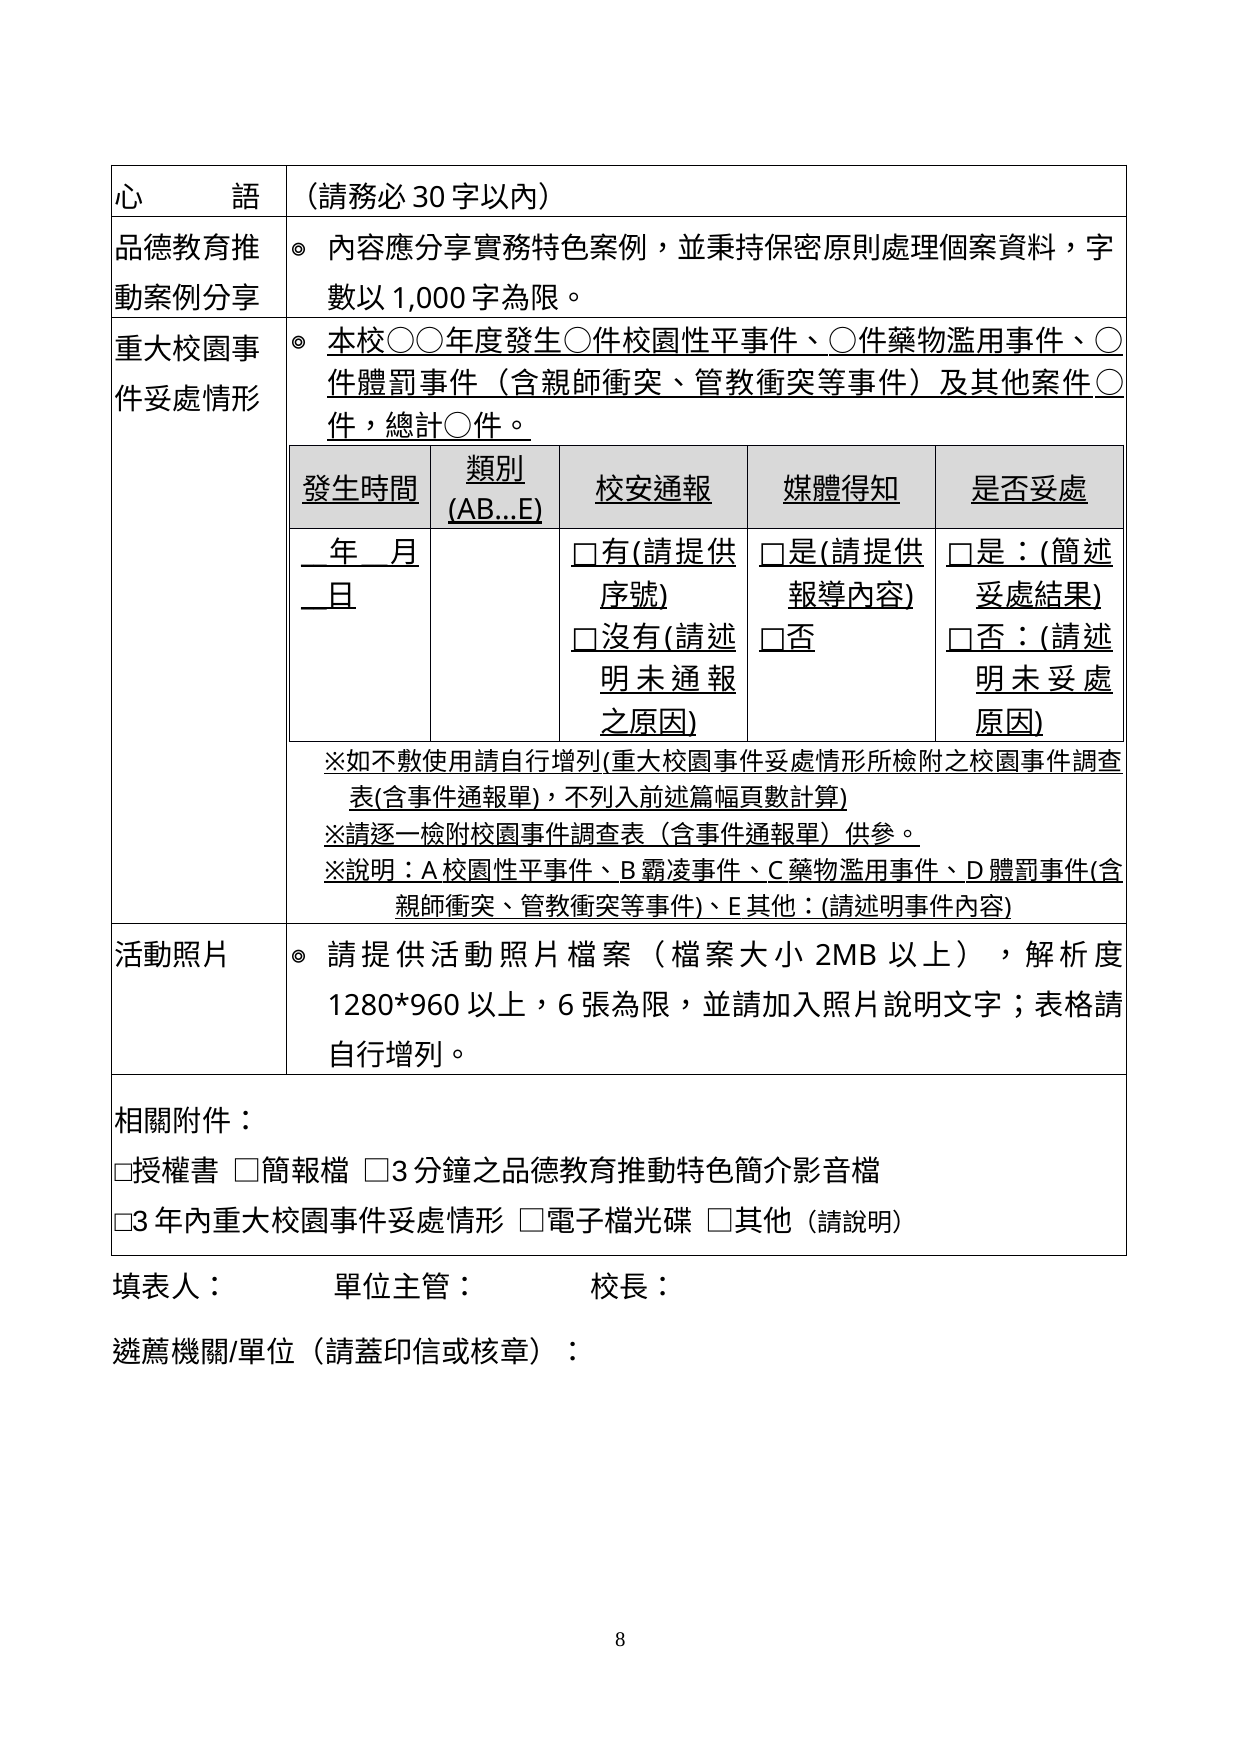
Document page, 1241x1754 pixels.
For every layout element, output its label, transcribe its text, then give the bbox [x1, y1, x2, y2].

table_cell 品德教育推動案例分享 [112, 217, 286, 317]
table_header 類別 (AB…E) [431, 446, 559, 528]
table_cell 重大校園事件妥處情形 [112, 318, 286, 923]
table_cell 心 語 [112, 166, 286, 216]
table_header 是否妥處 [936, 446, 1123, 528]
table_header 媒體得知 [748, 446, 935, 528]
table_cell 活動照片 [112, 924, 286, 1074]
table_cell □是(請提供報導內容) □否 [748, 529, 935, 741]
table_cell （請務必30字以內） [287, 166, 1126, 216]
table_cell 內容應分享實務特色案例，並秉持保密原則處理個案資料，字數以1,000字為限。 [287, 217, 1126, 317]
table_header 發生時間 [290, 446, 430, 528]
text 遴薦機關/單位（請蓋印信或核章）： [112, 1306, 1128, 1381]
table_cell [431, 529, 559, 741]
table_cell 請提供活動照片檔案（檔案大小2MB以上），解析度1280*960以上，6張為限，並請加入照片說明文字；表格請自行增列。 [287, 924, 1126, 1074]
table_cell □有(請提供序號) □沒有(請述明未通報之原因) [560, 529, 747, 741]
text 填表人： 單位主管： 校長： [112, 1256, 1128, 1306]
table_cell __年__月__日 [290, 529, 430, 741]
table_cell □是：(簡述妥處結果) □否：(請述明未妥處原因) [936, 529, 1123, 741]
table_cell 相關附件： □授權書 □簡報檔 □3分鐘之品德教育推動特色簡介影音檔 □3年內重大校園事件妥處情形 □電子檔光碟 □其他（請說明） [112, 1075, 1126, 1255]
table_header 校安通報 [560, 446, 747, 528]
table_cell 本校○○年度發生○件校園性平事件、○件藥物濫用事件、○件體罰事件（含親師衝突、管教衝突等事件）及其他案件○件，總計○件。 ※如不敷使用請自行增列(重大校園事件妥處情形所檢附之校園事件調查表(含事件通報單)，不列入前述篇幅頁數計算) ※請逐一檢附校園事件調查表（含事件通報單）供參。 ※說明：A校園性平事件、B霸凌事件、C藥物濫用事件、D體罰事件(含親師衝突、管教衝突等事件)、E其他：(請述明事件內容) [287, 318, 1126, 923]
